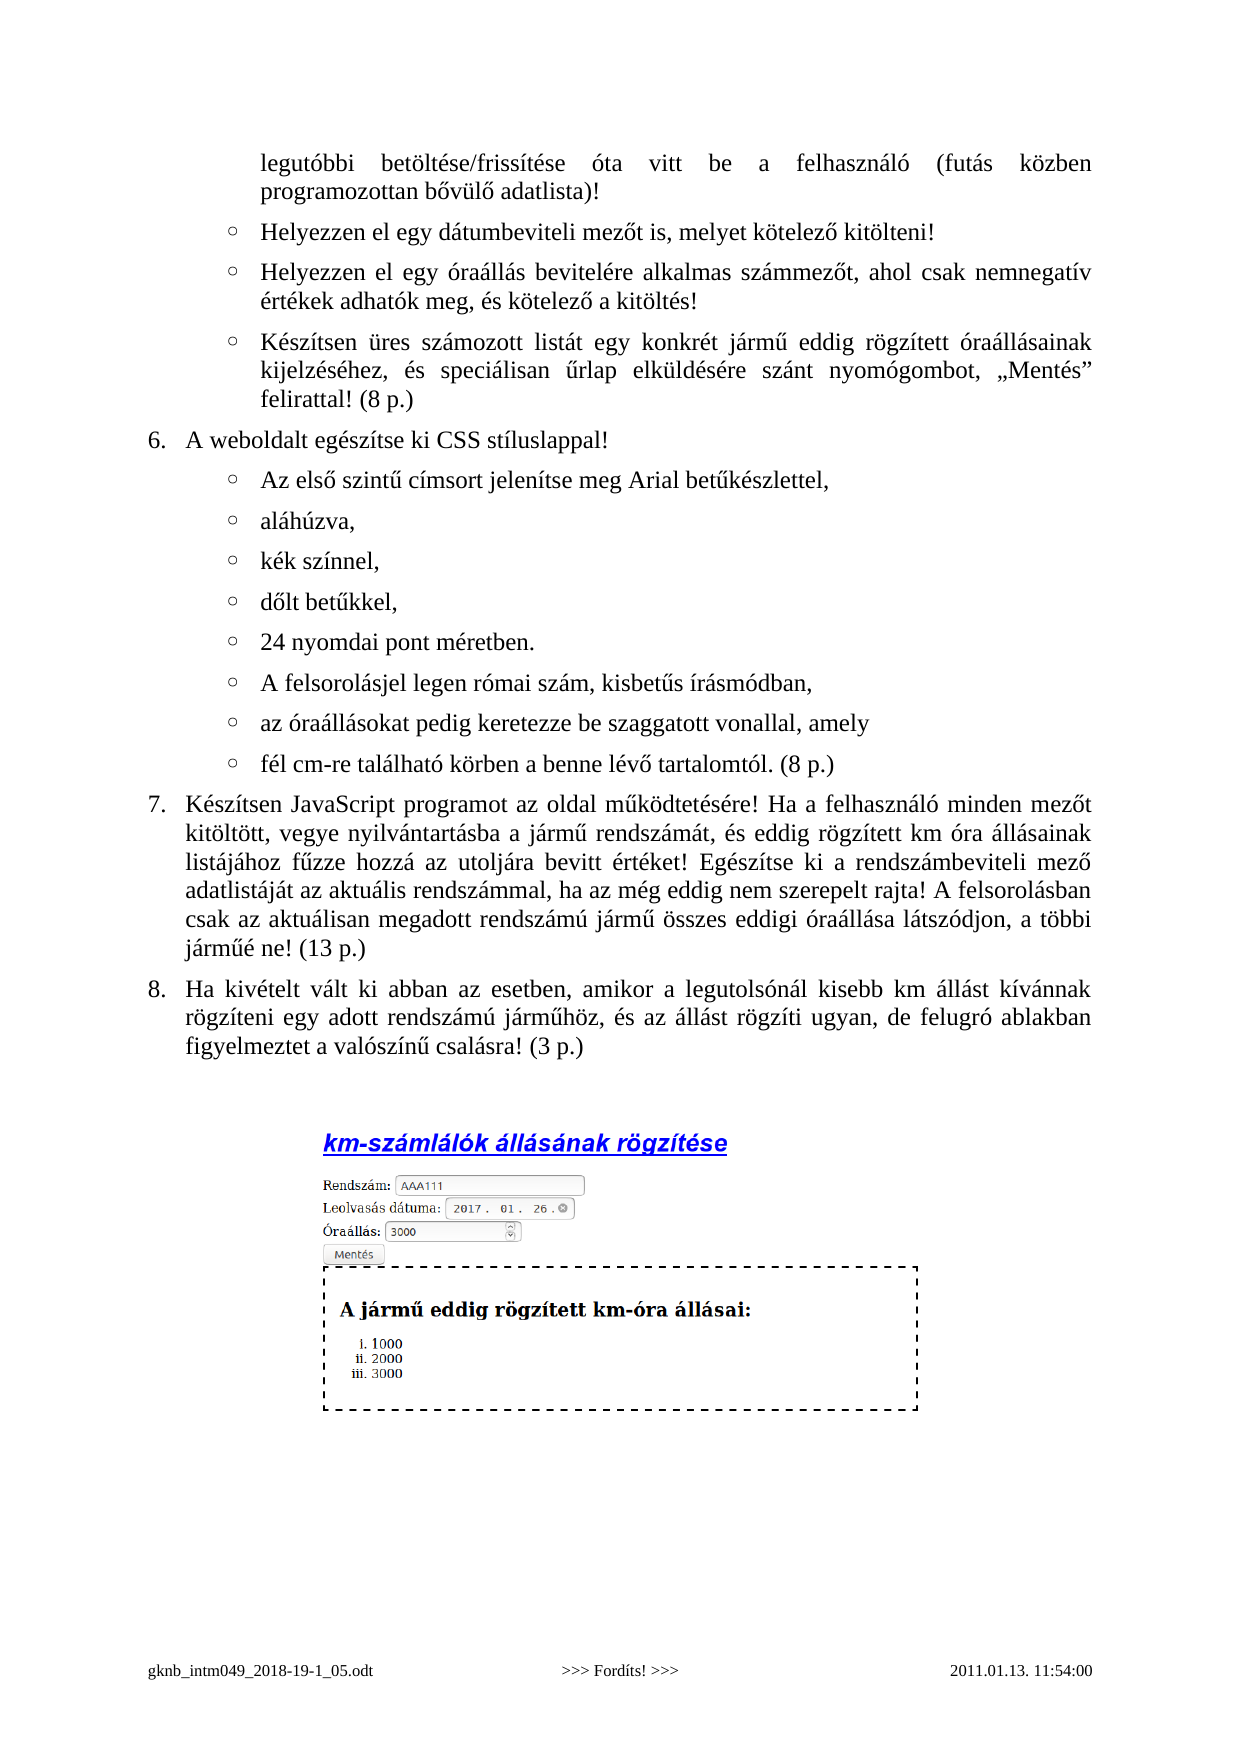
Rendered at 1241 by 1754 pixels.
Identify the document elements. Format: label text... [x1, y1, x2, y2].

picture [316, 1112, 924, 1456]
list dőlt betűkkel, [223, 587, 1093, 616]
list kék színnel, [223, 546, 1093, 575]
list 24 nyomdai pont méretben. [223, 627, 1093, 656]
list legutóbbi betöltése/frissítése óta vitt be a felhasználó (futás közben programozottan bővülő adatlista)! [223, 148, 1093, 205]
list Helyezzen el egy dátumbeviteli mezőt is, melyet kötelező kitölteni! [223, 217, 1093, 246]
list Ha kivételt vált ki abban az esetben, amikor a legutolsónál kisebb km állást kívánnak rögzíteni egy adott rendszámú járműhöz, és az állást rögzíti ugyan, de felugró ablakban figyelmeztet a valószínű csalásra! (3 p.) [148, 974, 1093, 1060]
list Készítsen üres számozott listát egy konkrét jármű eddig rögzített óraállásainak kijelzéséhez, és speciálisan űrlap elküldésére szánt nyomógombot, „Mentés” felirattal! (8 p.) [223, 327, 1093, 413]
list Az első szintű címsort jelenítse meg Arial betűkészlettel, [223, 465, 1093, 494]
list fél cm-re található körben a benne lévő tartalomtól. (8 p.) [223, 749, 1093, 778]
list Készítsen JavaScript programot az oldal működtetésére! Ha a felhasználó minden mezőt kitöltött, vegye nyilvántartásba a jármű rendszámát, és eddig rögzített km óra állásainak listájához fűzze hozzá az utoljára bevitt értéket! Egészítse ki a rendszámbeviteli mező adatlistáját az aktuális rendszámmal, ha az még eddig nem szerepelt rajta! A felsorolásban csak az aktuálisan megadott rendszámú jármű összes eddigi óraállása látszódjon, a többi járműé ne! (13 p.) [148, 789, 1093, 962]
list az óraállásokat pedig keretezze be szaggatott vonallal, amely [223, 708, 1093, 737]
list Helyezzen el egy óraállás bevitelére alkalmas számmezőt, ahol csak nemnegatív értékek adhatók meg, és kötelező a kitöltés! [223, 257, 1093, 315]
list aláhúzva, [223, 506, 1093, 534]
list A felsorolásjel legen római szám, kisbetűs írásmódban, [223, 668, 1093, 697]
list A weboldalt egészítse ki CSS stíluslappal! [148, 425, 1093, 453]
